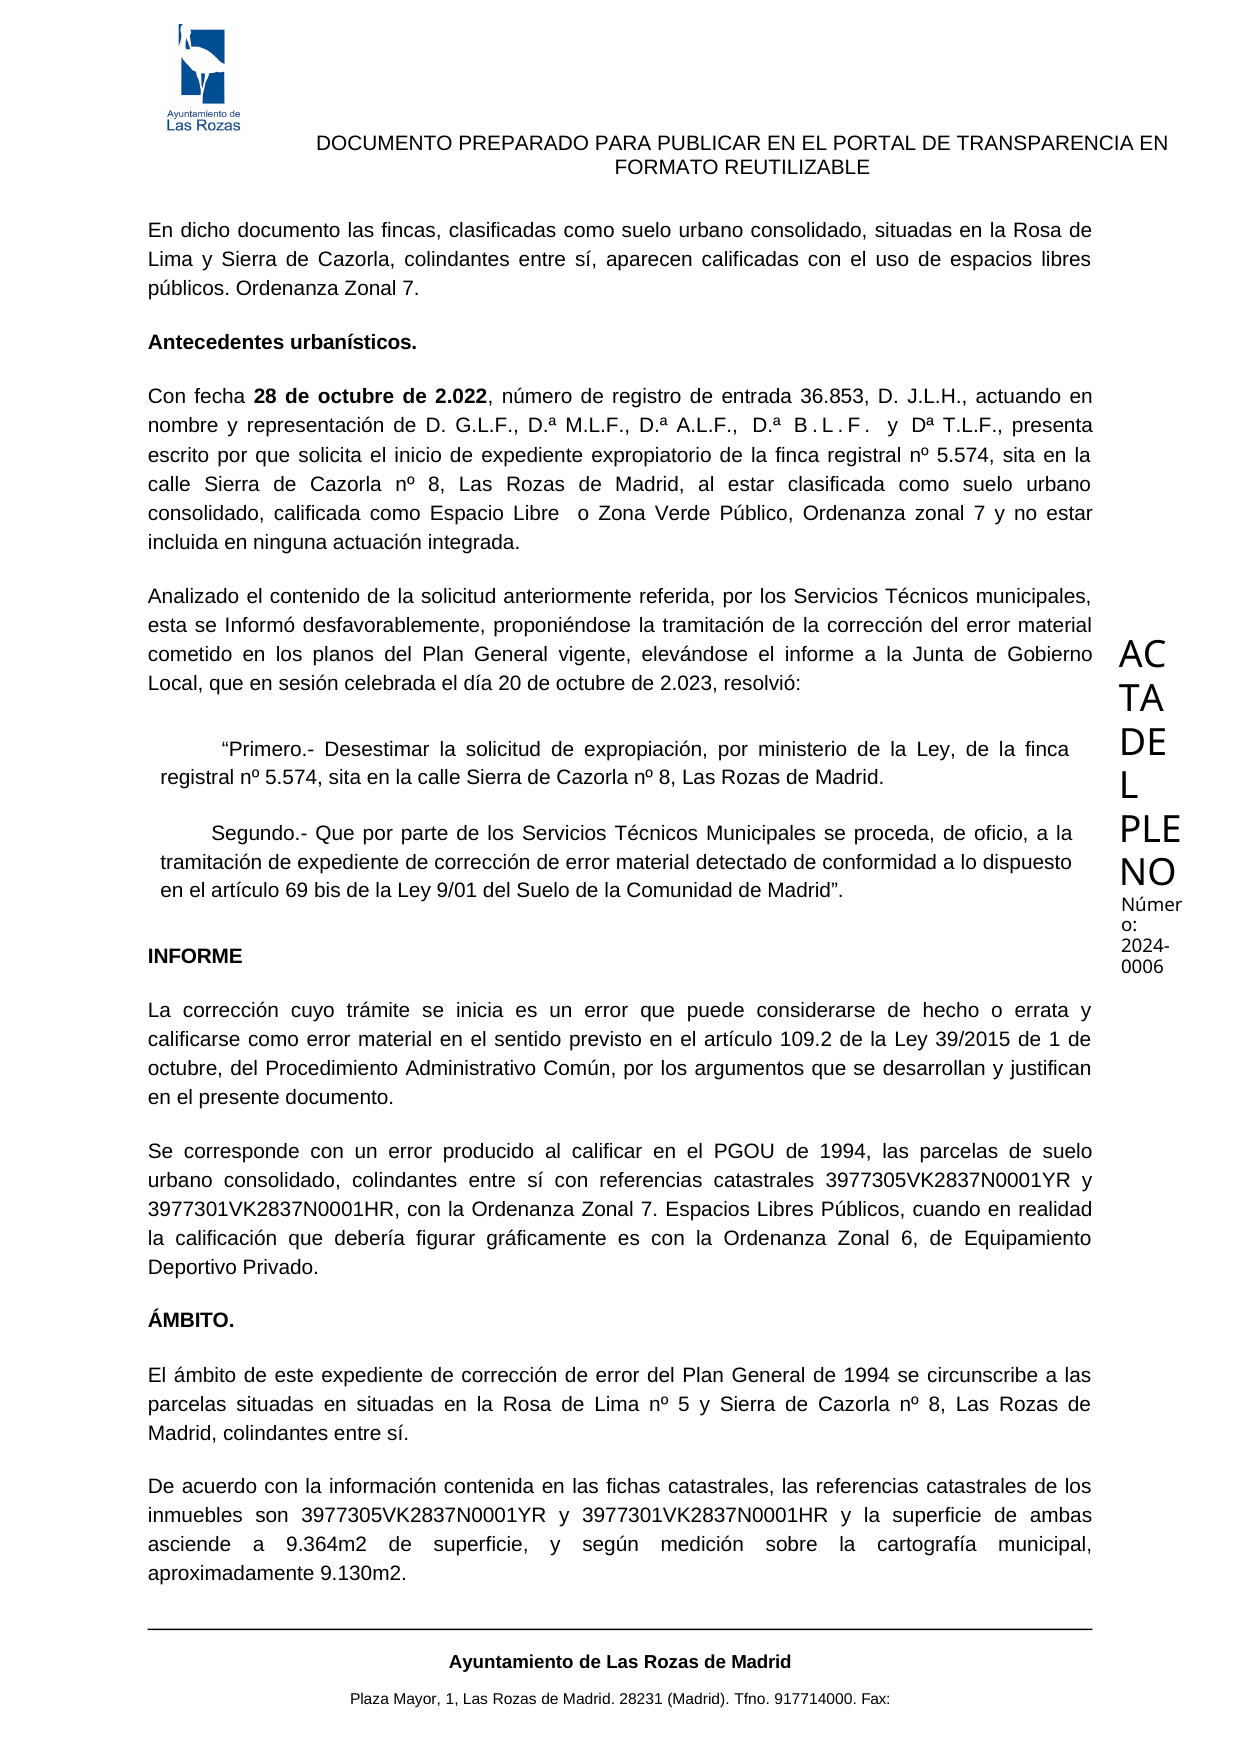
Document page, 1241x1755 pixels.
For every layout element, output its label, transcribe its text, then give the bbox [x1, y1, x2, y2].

text Analizado el contenido de la solicitud anteriormente referida, por los Servicios Técnicos municipales, esta se Informó desfavorablemente, proponiéndose la tramitación de la corrección del error material cometido en los planos del Plan General vigente, elevándose el informe a la Junta de Gobierno Local, que en sesión celebrada el día 20 de octubre de 2.023, resolvió: [148, 583, 1093, 694]
text [1117, 631, 1185, 978]
text El ámbito de este expediente de corrección de error del Plan General de 1994 se circunscribe a las parcelas situadas en situadas en la Rosa de Lima nº 5 y Sierra de Cazorla nº 8, Las Rozas de Madrid, colindantes entre sí. [148, 1363, 1093, 1444]
text Con fecha 28 de octubre de 2.022, número de registro de entrada 36.853, D. J.L.H., actuando en nombre y representación de D. G.L.F., D.ª M.L.F., D.ª A.L.F., D.ª B.L.F. y Dª T.L.F., presenta escrito por que solicita el inicio de expediente expropiatorio de la finca registral nº 5.574, sita en la calle Sierra de Cazorla nº 8, Las Rozas de Madrid, al estar clasificada como suelo urbano consolidado, calificada como Espacio Libre o Zona Verde Público, Ordenanza zonal 7 y no estar incluida en ninguna actuación integrada. [148, 384, 1093, 554]
text En dicho documento las fincas, clasificadas como suelo urbano consolidado, situadas en la Rosa de Lima y Sierra de Cazorla, colindantes entre sí, aparecen calificadas con el uso de espacios libres públicos. Ordenanza Zonal 7. [148, 218, 1093, 300]
text Segundo.- Que por parte de los Servicios Técnicos Municipales se proceda, de oficio, a la tramitación de expediente de corrección de error material detectado de conformidad a lo dispuesto en el artículo 69 bis de la Ley 9/01 del Suelo de la Comunidad de Madrid”. [160, 821, 1073, 902]
subtitle Antecedentes urbanísticos. [148, 330, 1222, 354]
text La corrección cuyo trámite se inicia es un error que puede considerarse de hecho o errata y calificarse como error material en el sentido previsto en el artículo 109.2 de la Ley 39/2015 de 1 de octubre, del Procedimiento Administrativo Común, por los argumentos que se desarrollan y justifican en el presente documento. [148, 998, 1093, 1109]
text De acuerdo con la información contenida en las fichas catastrales, las referencias catastrales de los inmuebles son 3977305VK2837N0001YR y 3977301VK2837N0001HR y la superficie de ambas asciende a 9.364m2 de superficie, y según medición sobre la cartografía municipal, aproximadamente 9.130m2. [148, 1474, 1093, 1585]
text “Primero.- Desestimar la solicitud de expropiación, por ministerio de la Ley, de la finca registral nº 5.574, sita en la calle Sierra de Cazorla nº 8, Las Rozas de Madrid. [160, 736, 1071, 789]
text ACTA DEL PLENO [1119, 633, 1185, 894]
text Número: 2024-0006 Fecha: 16/05/2024 [1121, 894, 1185, 978]
subtitle ÁMBITO. [148, 1308, 1222, 1332]
subtitle [1185, 943, 1222, 967]
text Se corresponde con un error producido al calificar en el PGOU de 1994, las parcelas de suelo urbano consolidado, colindantes entre sí con referencias catastrales 3977305VK2837N0001YR y 3977301VK2837N0001HR, con la Ordenanza Zonal 7. Espacios Libres Públicos, cuando en realidad la calificación que debería figurar gráficamente es con la Ordenanza Zonal 6, de Equipamiento Deportivo Privado. [148, 1139, 1093, 1278]
subtitle INFORME [148, 943, 1117, 967]
